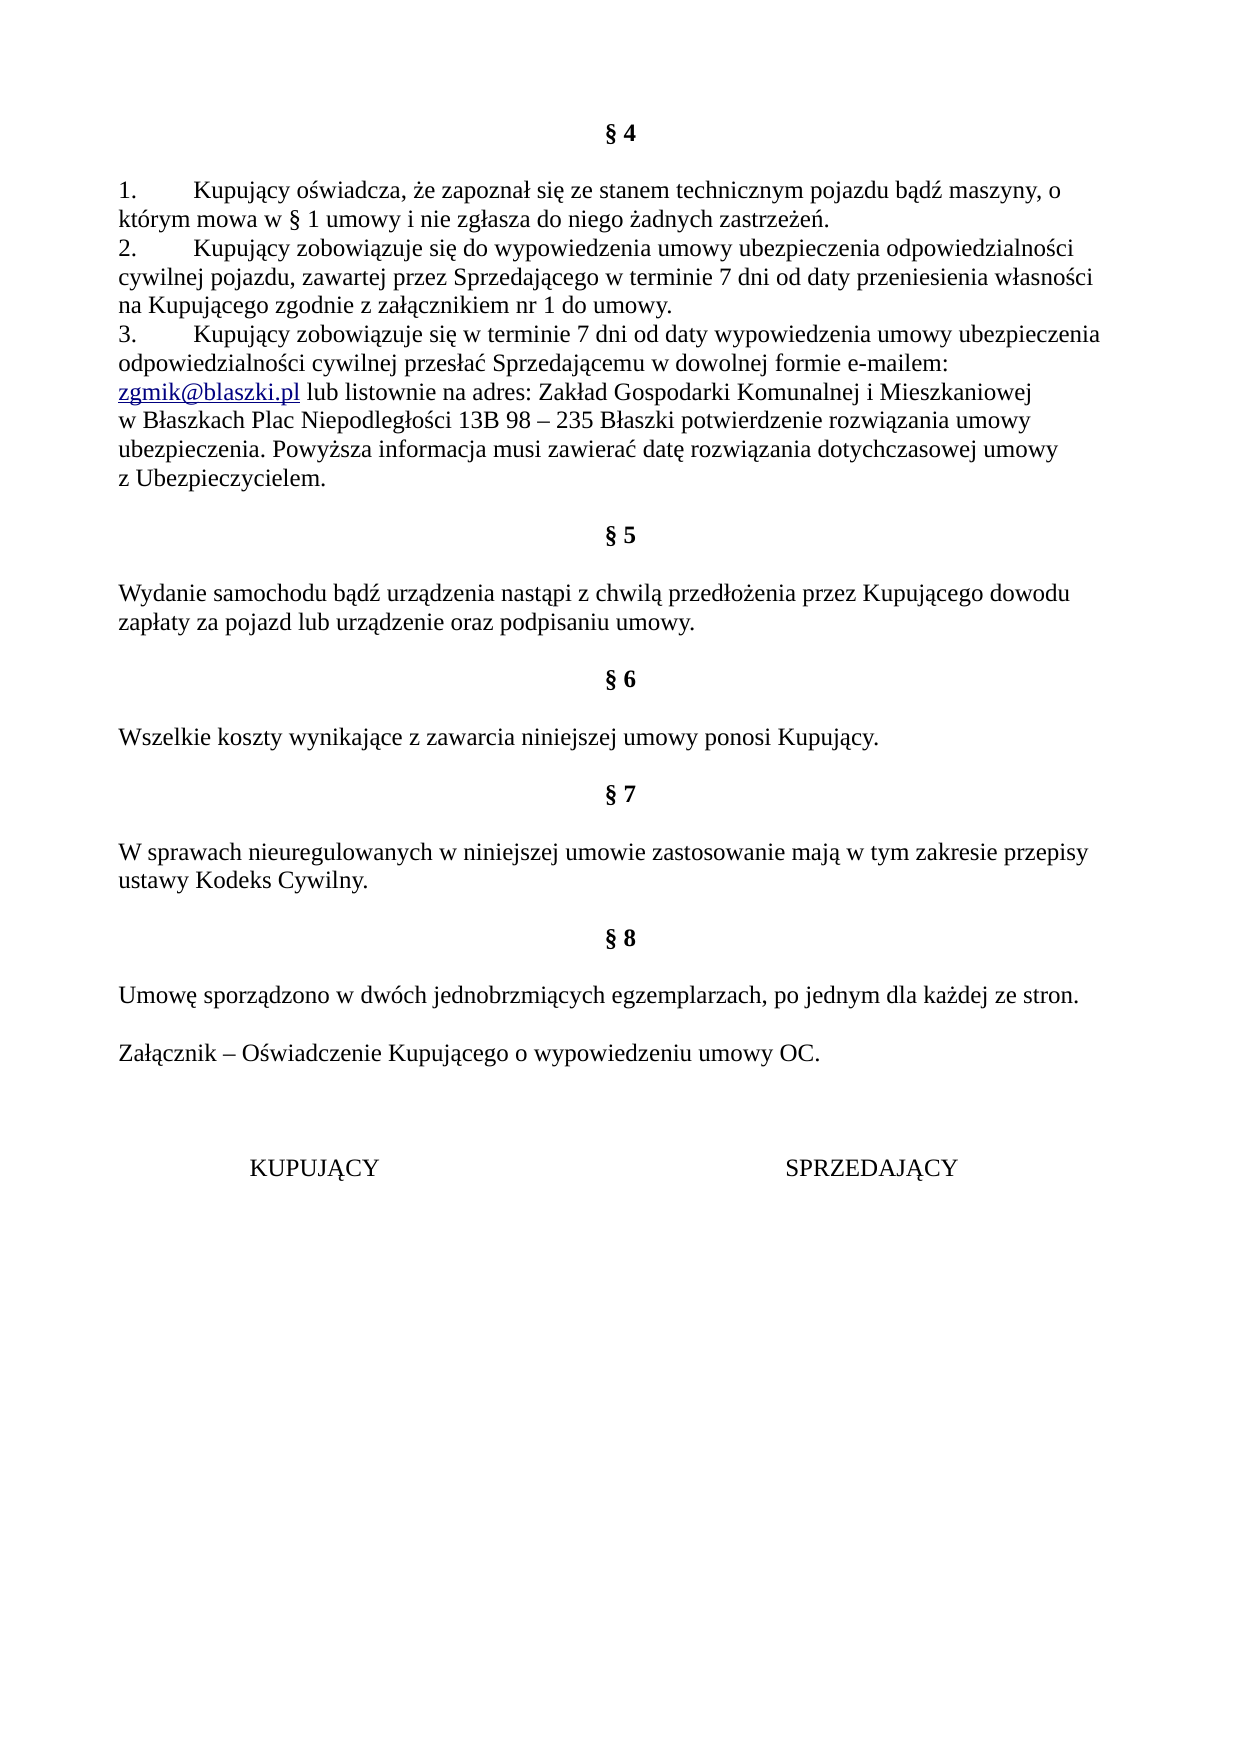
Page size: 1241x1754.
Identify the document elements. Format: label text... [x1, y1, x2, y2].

text § 4 [118, 118, 1122, 147]
list Kupujący oświadcza, że zapoznał się ze stanem technicznym pojazdu bądź maszyny, o którym mowa w § 1 umowy i nie zgłasza do niego żadnych zastrzeżeń. [118, 176, 1122, 233]
text KUPUJĄCY SPRZEDAJĄCY [118, 1153, 1122, 1182]
text § 8 [118, 923, 1122, 952]
text § 5 [118, 521, 1122, 549]
text Umowę sporządzono w dwóch jednobrzmiących egzemplarzach, po jednym dla każdej ze stron. [118, 981, 1122, 1009]
text § 6 [118, 664, 1122, 693]
text Wydanie samochodu bądź urządzenia nastąpi z chwilą przedłożenia przez Kupującego dowodu zapłaty za pojazd lub urządzenie oraz podpisaniu umowy. [118, 578, 1122, 636]
text Załącznik – Oświadczenie Kupującego o wypowiedzeniu umowy OC. [118, 1038, 1122, 1067]
text § 7 [118, 779, 1122, 808]
list z Ubezpieczycielem. [118, 463, 1122, 492]
text W sprawach nieuregulowanych w niniejszej umowie zastosowanie mają w tym zakresie przepisy ustawy Kodeks Cywilny. [118, 837, 1122, 894]
list Kupujący zobowiązuje się w terminie 7 dni od daty wypowiedzenia umowy ubezpieczenia odpowiedzialności cywilnej przesłać Sprzedającemu w dowolnej formie e-mailem: zgmik@blaszki.pl lub listownie na adres: Zakład Gospodarki Komunalnej i Mieszkaniowej [118, 319, 1122, 406]
list w Błaszkach Plac Niepodległości 13B 98 – 235 Błaszki potwierdzenie rozwiązania umowy ubezpieczenia. Powyższa informacja musi zawierać datę rozwiązania dotychczasowej umowy [118, 406, 1122, 463]
list Kupujący zobowiązuje się do wypowiedzenia umowy ubezpieczenia odpowiedzialności cywilnej pojazdu, zawartej przez Sprzedającego w terminie 7 dni od daty przeniesienia własności na Kupującego zgodnie z załącznikiem nr 1 do umowy. [118, 233, 1122, 319]
text Wszelkie koszty wynikające z zawarcia niniejszej umowy ponosi Kupujący. [118, 722, 1122, 751]
